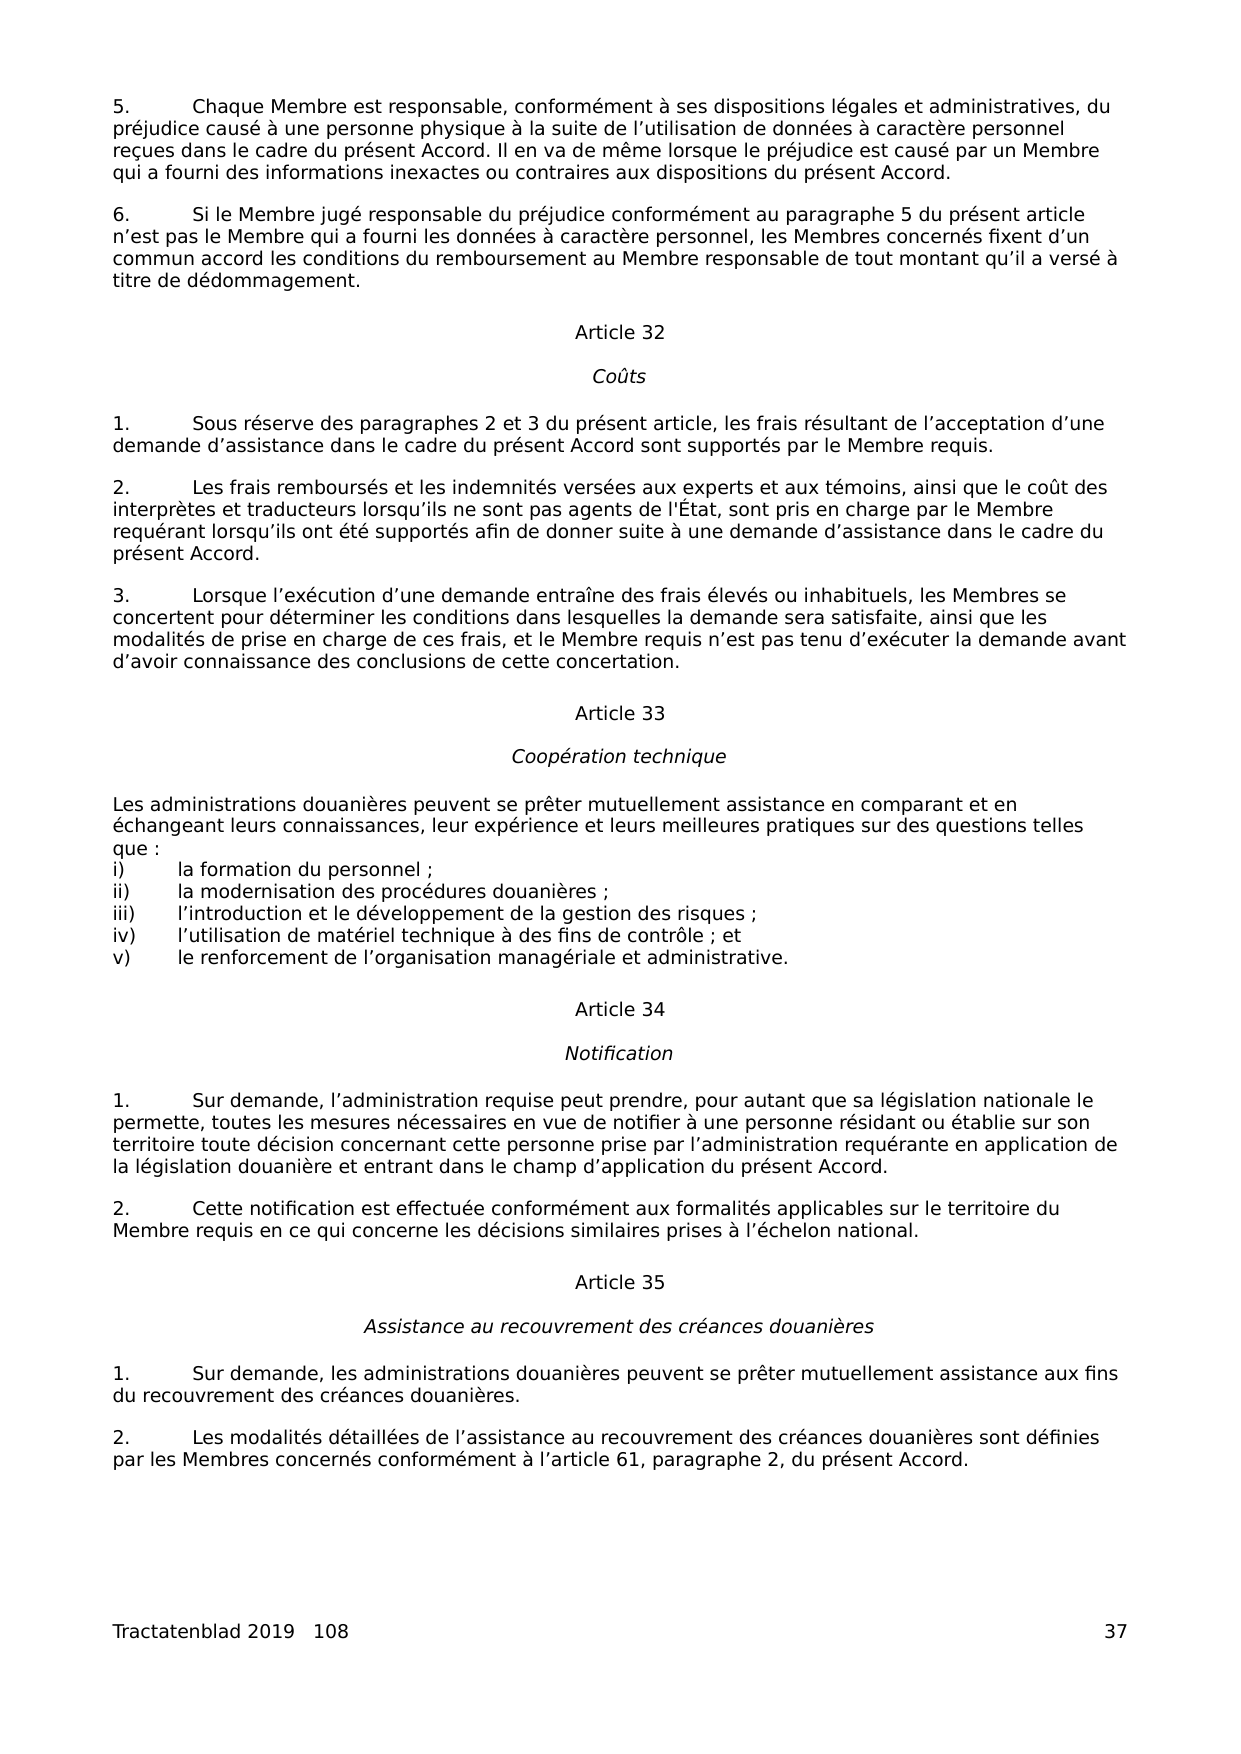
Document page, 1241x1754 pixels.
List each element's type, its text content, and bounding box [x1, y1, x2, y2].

text 3. Lorsque l’exécution d’une demande entraîne des frais élevés ou inhabituels, les Membres se concertent pour déterminer les conditions dans lesquelles la demande sera satisfaite, ainsi que les modalités de prise en charge de ces frais, et le Membre requis n’est pas tenu d’exécuter la demande avant d’avoir connaissance des conclusions de cette concertation. [112, 584, 1128, 672]
text 2. Les frais remboursés et les indemnités versées aux experts et aux témoins, ainsi que le coût des interprètes et traducteurs lorsqu’ils ne sont pas agents de l'État, sont pris en charge par le Membre requérant lorsqu’ils ont été supportés afin de donner suite à une demande d’assistance dans le cadre du présent Accord. [112, 477, 1128, 564]
text v) le renforcement de l’organisation managériale et administrative. [112, 947, 1128, 969]
text 1. Sous réserve des paragraphes 2 et 3 du présent article, les frais résultant de l’acceptation d’une demande d’assistance dans le cadre du présent Accord sont supportés par le Membre requis. [112, 413, 1128, 457]
text 1. Sur demande, les administrations douanières peuvent se prêter mutuellement assistance aux fins du recouvrement des créances douanières. [112, 1363, 1128, 1407]
text 1. Sur demande, l’administration requise peut prendre, pour autant que sa législation nationale le permette, toutes les mesures nécessaires en vue de notifier à une personne résidant ou établie sur son territoire toute décision concernant cette personne prise par l’administration requérante en application de la législation douanière et entrant dans le champ d’application du présent Accord. [112, 1090, 1128, 1178]
subtitle Article 33 Coopération technique [112, 702, 1128, 768]
text iii) l’introduction et le développement de la gestion des risques ; [112, 903, 1128, 925]
text 5. Chaque Membre est responsable, conformément à ses dispositions légales et administratives, du préjudice causé à une personne physique à la suite de l’utilisation de données à caractère personnel reçues dans le cadre du présent Accord. Il en va de même lorsque le préjudice est causé par un Membre qui a fourni des informations inexactes ou contraires aux dispositions du présent Accord. [112, 96, 1128, 184]
text 6. Si le Membre jugé responsable du préjudice conformément au paragraphe 5 du présent article n’est pas le Membre qui a fourni les données à caractère personnel, les Membres concernés fixent d’un commun accord les conditions du remboursement au Membre responsable de tout montant qu’il a versé à titre de dédommagement. [112, 204, 1128, 292]
subtitle Article 35 Assistance au recouvrement des créances douanières [112, 1272, 1128, 1338]
text 2. Les modalités détaillées de l’assistance au recouvrement des créances douanières sont définies par les Membres concernés conformément à l’article 61, paragraphe 2, du présent Accord. [112, 1427, 1128, 1471]
text Les administrations douanières peuvent se prêter mutuellement assistance en comparant et en échangeant leurs connaissances, leur expérience et leurs meilleures pratiques sur des questions telles que : [112, 793, 1128, 859]
text ii) la modernisation des procédures douanières ; [112, 881, 1128, 903]
subtitle Article 34 Notification [112, 999, 1128, 1065]
text 2. Cette notification est effectuée conformément aux formalités applicables sur le territoire du Membre requis en ce qui concerne les décisions similaires prises à l’échelon national. [112, 1198, 1128, 1242]
subtitle Article 32 Coûts [112, 322, 1128, 388]
text i) la formation du personnel ; [112, 859, 1128, 881]
text iv) l’utilisation de matériel technique à des fins de contrôle ; et [112, 925, 1128, 947]
